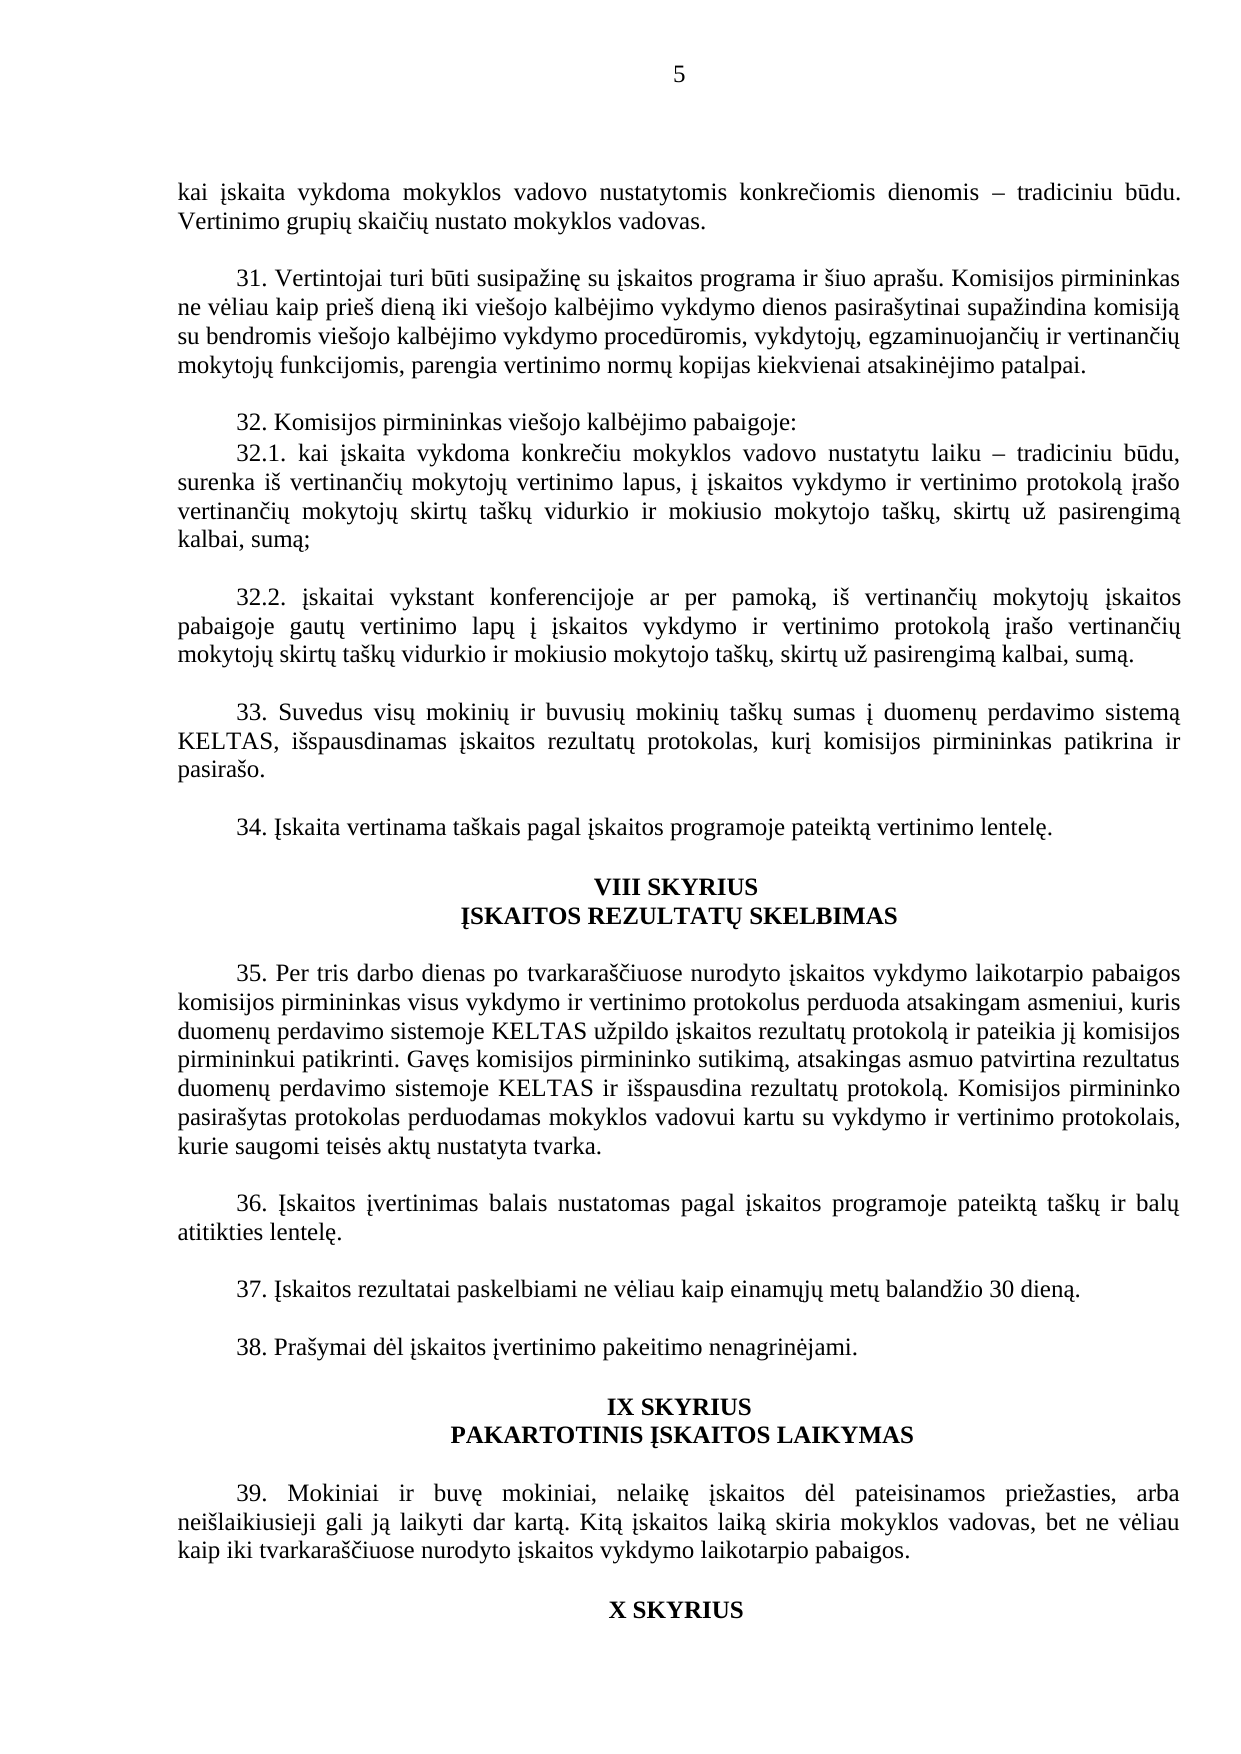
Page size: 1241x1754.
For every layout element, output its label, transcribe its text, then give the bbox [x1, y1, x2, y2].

text 33. Suvedus visų mokinių ir buvusių mokinių taškų sumas į duomenų perdavimo sistemą KELTAS, išspausdinamas įskaitos rezultatų protokolas, kurį komisijos pirmininkas patikrina ir pasirašo. [177, 697, 1181, 783]
text 31. Vertintojai turi būti susipažinę su įskaitos programa ir šiuo aprašu. Komisijos pirmininkas ne vėliau kaip prieš dieną iki viešojo kalbėjimo vykdymo dienos pasirašytinai supažindina komisiją su bendromis viešojo kalbėjimo vykdymo procedūromis, vykdytojų, egzaminuojančių ir vertinančių mokytojų funkcijomis, parengia vertinimo normų kopijas kiekvienai atsakinėjimo patalpai. [177, 263, 1181, 378]
text 32.2. įskaitai vykstant konferencijoje ar per pamoką, iš vertinančių mokytojų įskaitos pabaigoje gautų vertinimo lapų į įskaitos vykdymo ir vertinimo protokolą įrašo vertinančių mokytojų skirtų taškų vidurkio ir mokiusio mokytojo taškų, skirtų už pasirengimą kalbai, sumą. [177, 582, 1181, 668]
text PAKARTOTINIS ĮSKAITOS LAIKYMAS [177, 1421, 1181, 1449]
text ĮSKAITOS REZULTATŲ SKELBIMAS [177, 901, 1181, 929]
text 34. Įskaita vertinama taškais pagal įskaitos programoje pateiktą vertinimo lentelę. [177, 812, 1181, 841]
text 35. Per tris darbo dienas po tvarkaraščiuose nurodyto įskaitos vykdymo laikotarpio pabaigos komisijos pirmininkas visus vykdymo ir vertinimo protokolus perduoda atsakingam asmeniui, kuris duomenų perdavimo sistemoje KELTAS užpildo įskaitos rezultatų protokolą ir pateikia jį komisijos pirmininkui patikrinti. Gavęs komisijos pirmininko sutikimą, atsakingas asmuo patvirtina rezultatus duomenų perdavimo sistemoje KELTAS ir išspausdina rezultatų protokolą. Komisijos pirmininko pasirašytas protokolas perduodamas mokyklos vadovui kartu su vykdymo ir vertinimo protokolais, kurie saugomi teisės aktų nustatyta tvarka. [177, 958, 1181, 1159]
text 37. Įskaitos rezultatai paskelbiami ne vėliau kaip einamųjų metų balandžio 30 dieną. [177, 1274, 1181, 1303]
text 32.1. kai įskaita vykdoma konkrečiu mokyklos vadovo nustatytu laiku – tradiciniu būdu, surenka iš vertinančių mokytojų vertinimo lapus, į įskaitos vykdymo ir vertinimo protokolą įrašo vertinančių mokytojų skirtų taškų vidurkio ir mokiusio mokytojo taškų, skirtų už pasirengimą kalbai, sumą; [177, 438, 1181, 553]
text 36. Įskaitos įvertinimas balais nustatomas pagal įskaitos programoje pateiktą taškų ir balų atitikties lentelę. [177, 1188, 1181, 1246]
text 39. Mokiniai ir buvę mokiniai, nelaikę įskaitos dėl pateisinamos priežasties, arba neišlaikiusieji gali ją laikyti dar kartą. Kitą įskaitos laiką skiria mokyklos vadovas, bet ne vėliau kaip iki tvarkaraščiuose nurodyto įskaitos vykdymo laikotarpio pabaigos. [177, 1478, 1181, 1564]
text 38. Prašymai dėl įskaitos įvertinimo pakeitimo nenagrinėjami. [177, 1332, 1181, 1361]
text X SKYRIUS [177, 1596, 1181, 1624]
text VIII SKYRIUS [177, 872, 1181, 901]
text 32. Komisijos pirmininkas viešojo kalbėjimo pabaigoje: [177, 407, 1181, 436]
text kai įskaita vykdoma mokyklos vadovo nustatytomis konkrečiomis dienomis – tradiciniu būdu. Vertinimo grupių skaičių nustato mokyklos vadovas. [177, 177, 1181, 235]
text IX SKYRIUS [177, 1392, 1181, 1421]
